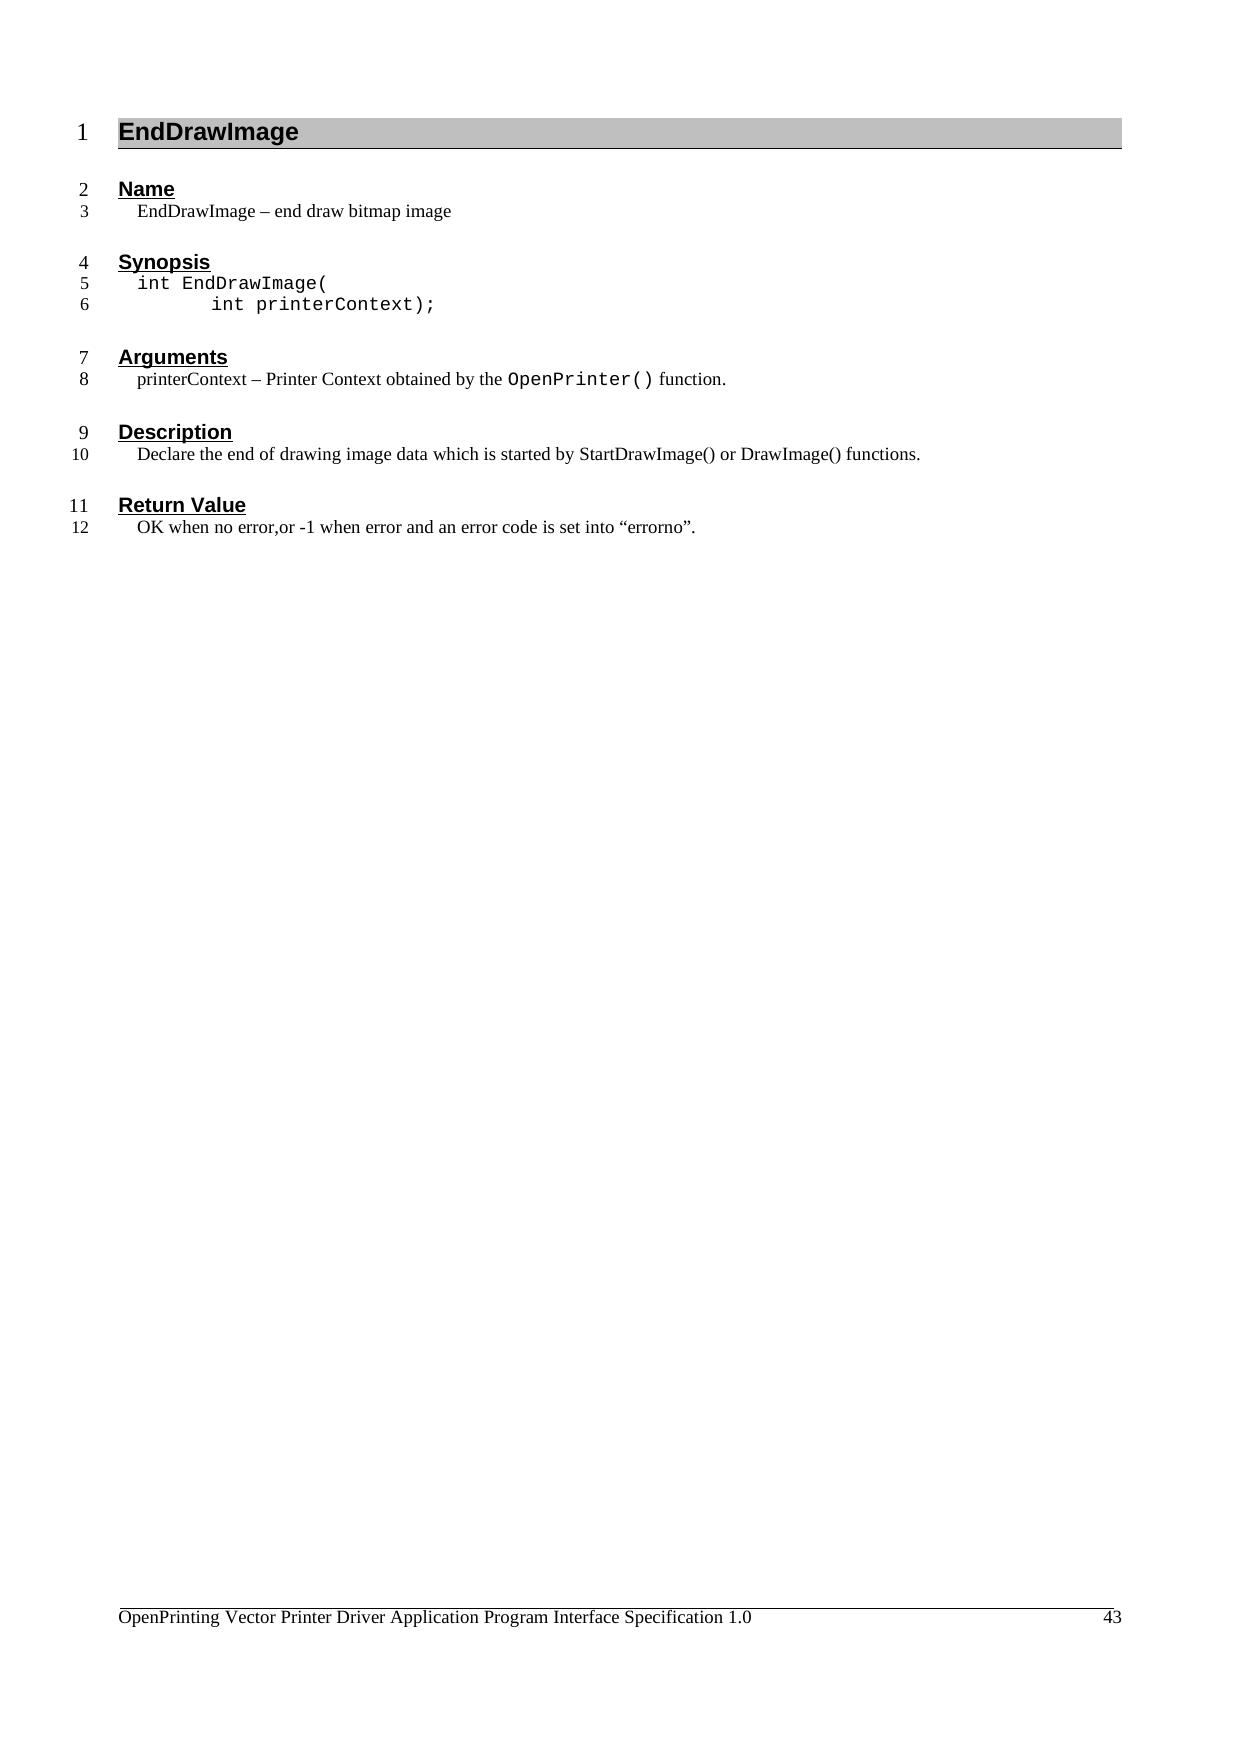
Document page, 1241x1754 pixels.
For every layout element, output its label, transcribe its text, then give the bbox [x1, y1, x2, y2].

subtitle Name [118, 177, 1122, 201]
text OK when no error,or -1 when error and an error code is set into “errorno”. [137, 517, 1103, 537]
subtitle Return Value [118, 493, 1122, 517]
subtitle EndDrawImage [118, 118, 1122, 148]
text Declare the end of drawing image data which is started by StartDrawImage() or DrawImage() functions. [137, 444, 1103, 464]
text printerContext – Printer Context obtained by the OpenPrinter() function. [137, 369, 1103, 391]
subtitle Description [118, 420, 1122, 444]
subtitle Arguments [118, 346, 1122, 369]
subtitle Synopsis [118, 251, 1122, 274]
text int EndDrawImage( int printerContext); [137, 274, 1103, 316]
text EndDrawImage – end draw bitmap image [137, 201, 1103, 221]
